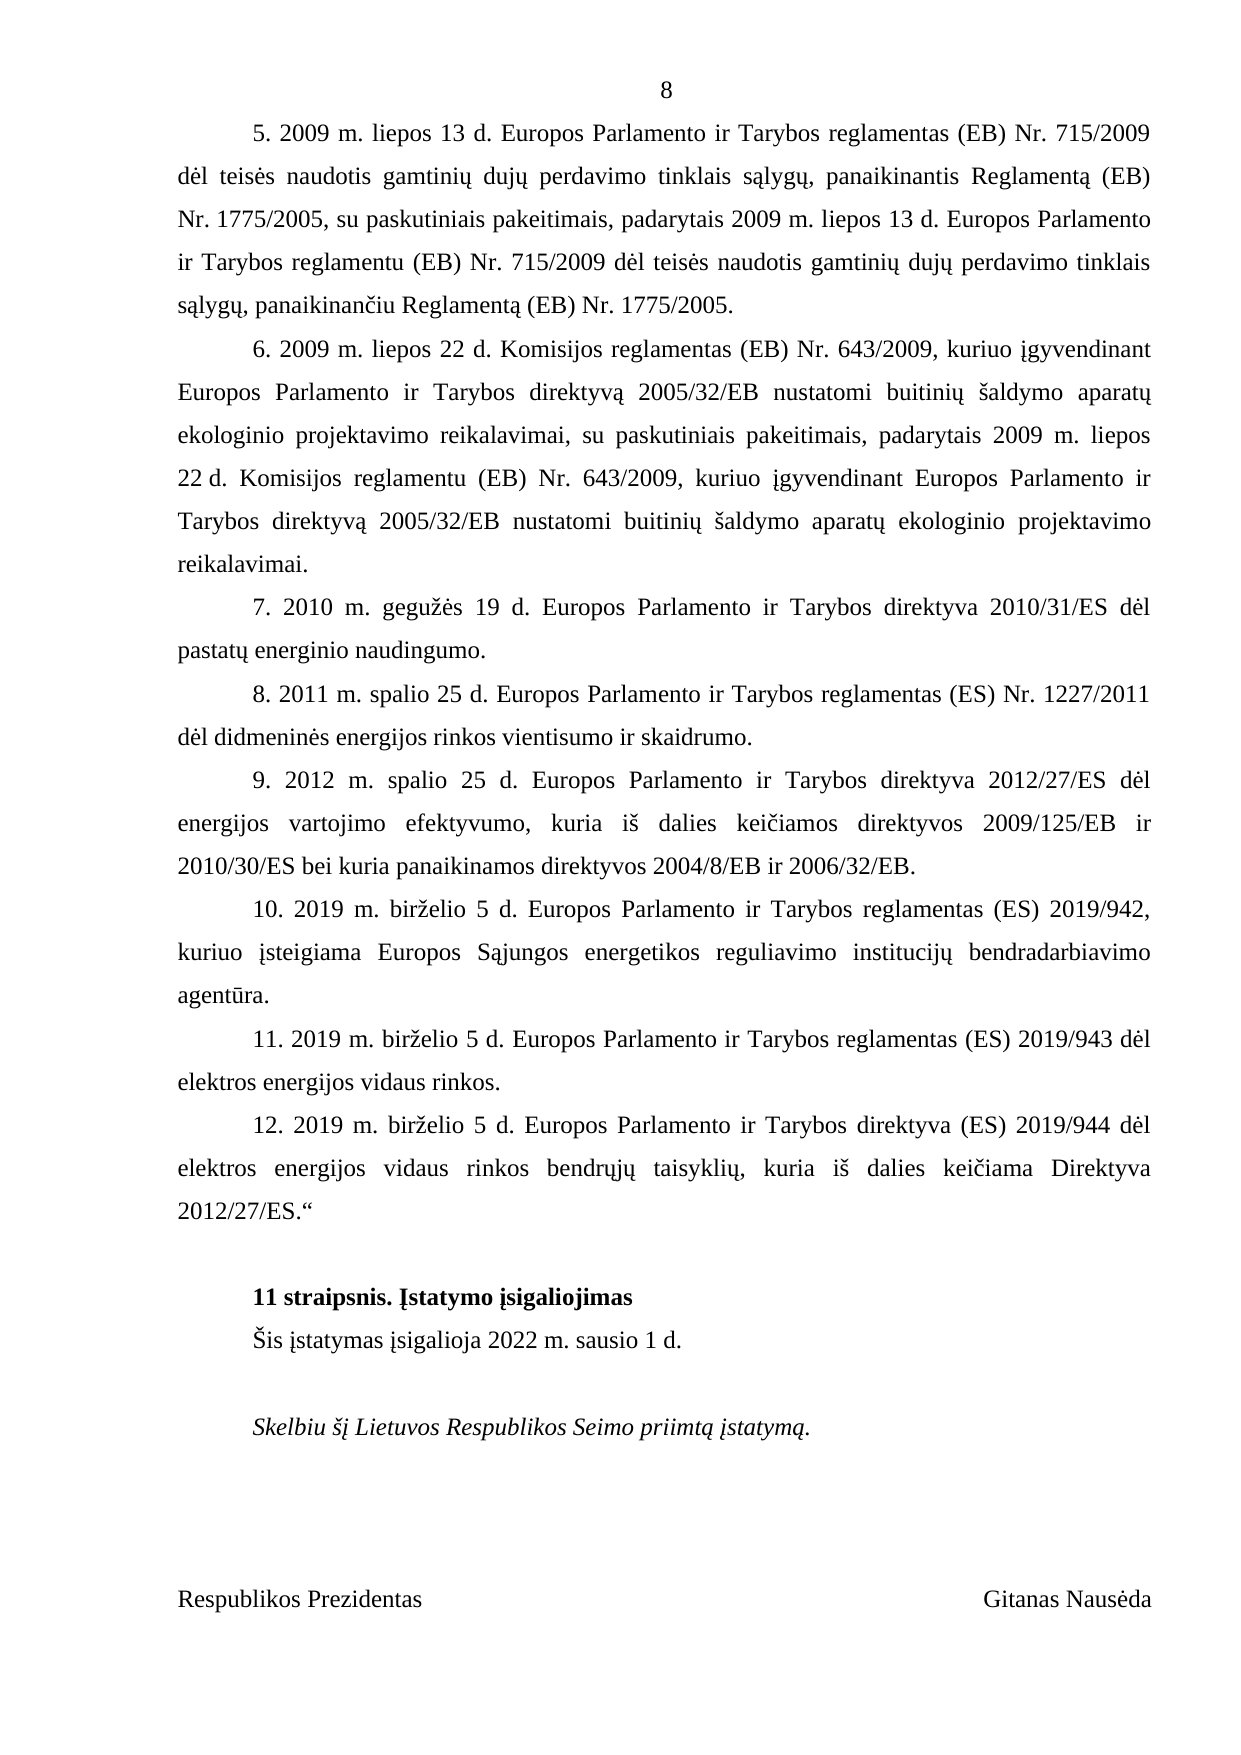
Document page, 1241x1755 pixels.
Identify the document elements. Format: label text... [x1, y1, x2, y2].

text 8. 2011 m. spalio 25 d. Europos Parlamento ir Tarybos reglamentas (ES) Nr. 1227/2011 dėl didmeninės energijos rinkos vientisumo ir skaidrumo. [177, 679, 1152, 751]
text Respublikos Prezidentas Gitanas Nausėda [177, 1584, 1152, 1613]
text 6. 2009 m. liepos 22 d. Komisijos reglamentas (EB) Nr. 643/2009, kuriuo įgyvendinant Europos Parlamento ir Tarybos direktyvą 2005/32/EB nustatomi buitinių šaldymo aparatų ekologinio projektavimo reikalavimai, su paskutiniais pakeitimais, padarytais 2009 m. liepos 22 d. Komisijos reglamentu (EB) Nr. 643/2009, kuriuo įgyvendinant Europos Parlamento ir Tarybos direktyvą 2005/32/EB nustatomi buitinių šaldymo aparatų ekologinio projektavimo reikalavimai. [177, 334, 1152, 578]
text 11. 2019 m. birželio 5 d. Europos Parlamento ir Tarybos reglamentas (ES) 2019/943 dėl elektros energijos vidaus rinkos. [177, 1024, 1152, 1096]
text 12. 2019 m. birželio 5 d. Europos Parlamento ir Tarybos direktyva (ES) 2019/944 dėl elektros energijos vidaus rinkos bendrųjų taisyklių, kuria iš dalies keičiama Direktyva 2012/27/ES.“ [177, 1110, 1152, 1225]
text 10. 2019 m. birželio 5 d. Europos Parlamento ir Tarybos reglamentas (ES) 2019/942, kuriuo įsteigiama Europos Sąjungos energetikos reguliavimo institucijų bendradarbiavimo agentūra. [177, 894, 1152, 1009]
text 9. 2012 m. spalio 25 d. Europos Parlamento ir Tarybos direktyva 2012/27/ES dėl energijos vartojimo efektyvumo, kuria iš dalies keičiamos direktyvos 2009/125/EB ir 2010/30/ES bei kuria panaikinamos direktyvos 2004/8/EB ir 2006/32/EB. [177, 765, 1152, 880]
text Šis įstatymas įsigalioja 2022 m. sausio 1 d. [177, 1326, 1152, 1354]
text 5. 2009 m. liepos 13 d. Europos Parlamento ir Tarybos reglamentas (EB) Nr. 715/2009 dėl teisės naudotis gamtinių dujų perdavimo tinklais sąlygų, panaikinantis Reglamentą (EB) Nr. 1775/2005, su paskutiniais pakeitimais, padarytais 2009 m. liepos 13 d. Europos Parlamento ir Tarybos reglamentu (EB) Nr. 715/2009 dėl teisės naudotis gamtinių dujų perdavimo tinklais sąlygų, panaikinančiu Reglamentą (EB) Nr. 1775/2005. [177, 118, 1152, 319]
text 11 straipsnis. Įstatymo įsigaliojimas [177, 1282, 1152, 1311]
text 7. 2010 m. gegužės 19 d. Europos Parlamento ir Tarybos direktyva 2010/31/ES dėl pastatų energinio naudingumo. [177, 592, 1152, 664]
text Skelbiu šį Lietuvos Respublikos Seimo priimtą įstatymą. [177, 1412, 1152, 1441]
